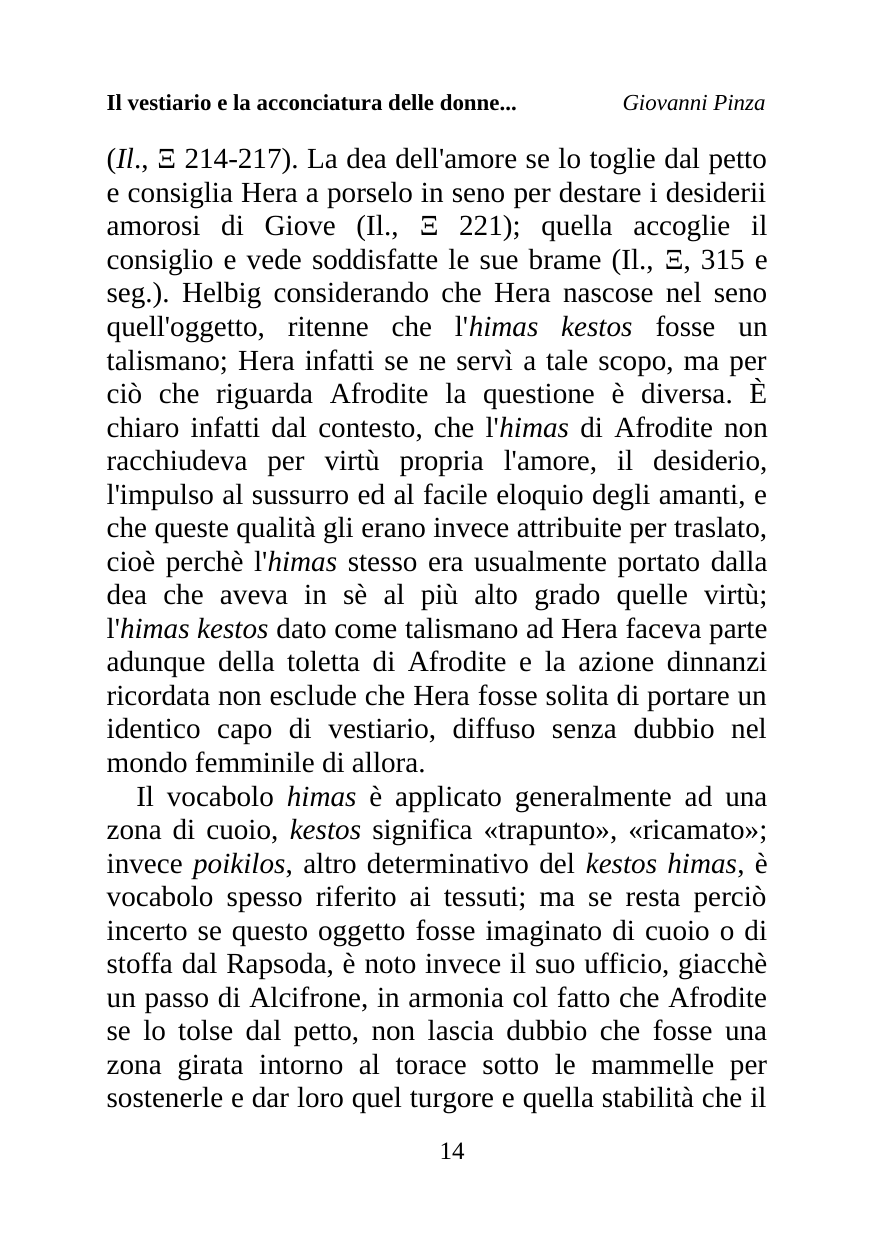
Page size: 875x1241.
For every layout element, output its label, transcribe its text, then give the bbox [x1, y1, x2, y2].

text (Il., Ξ 214-217). La dea dell'amore se lo toglie dal petto e consiglia Hera a porselo in seno per destare i desiderii amorosi di Giove (Il., Ξ 221); quella accoglie il consiglio e vede soddisfatte le sue brame (Il., Ξ, 315 e seg.). Helbig considerando che Hera nascose nel seno quell'oggetto, ritenne che l'himas kestos fosse un talismano; Hera infatti se ne servì a tale scopo, ma per ciò che riguarda Afrodite la questione è diversa. È chiaro infatti dal contesto, che l'himas di Afrodite non racchiudeva per virtù propria l'amore, il desiderio, l'impulso al sussurro ed al facile eloquio degli amanti, e che queste qualità gli erano invece attribuite per traslato, cioè perchè l'himas stesso era usualmente portato dalla dea che aveva in sè al più alto grado quelle virtù; l'himas kestos dato come talismano ad Hera faceva parte adunque della toletta di Afrodite e la azione dinnanzi ricordata non esclude che Hera fosse solita di portare un identico capo di vestiario, diffuso senza dubbio nel mondo femminile di allora. [106, 141, 768, 779]
text Il vocabolo himas è applicato generalmente ad una zona di cuoio, kestos significa «trapunto», «ricamato»; invece poikilos, altro determinativo del kestos himas, è vocabolo spesso riferito ai tessuti; ma se resta perciò incerto se questo oggetto fosse imaginato di cuoio o di stoffa dal Rapsoda, è noto invece il suo ufficio, giacchè un passo di Alcifrone, in armonia col fatto che Afrodite se lo tolse dal petto, non lascia dubbio che fosse una zona girata intorno al torace sotto le mammelle per sostenerle e dar loro quel turgore e quella stabilità che il [106, 779, 768, 1114]
